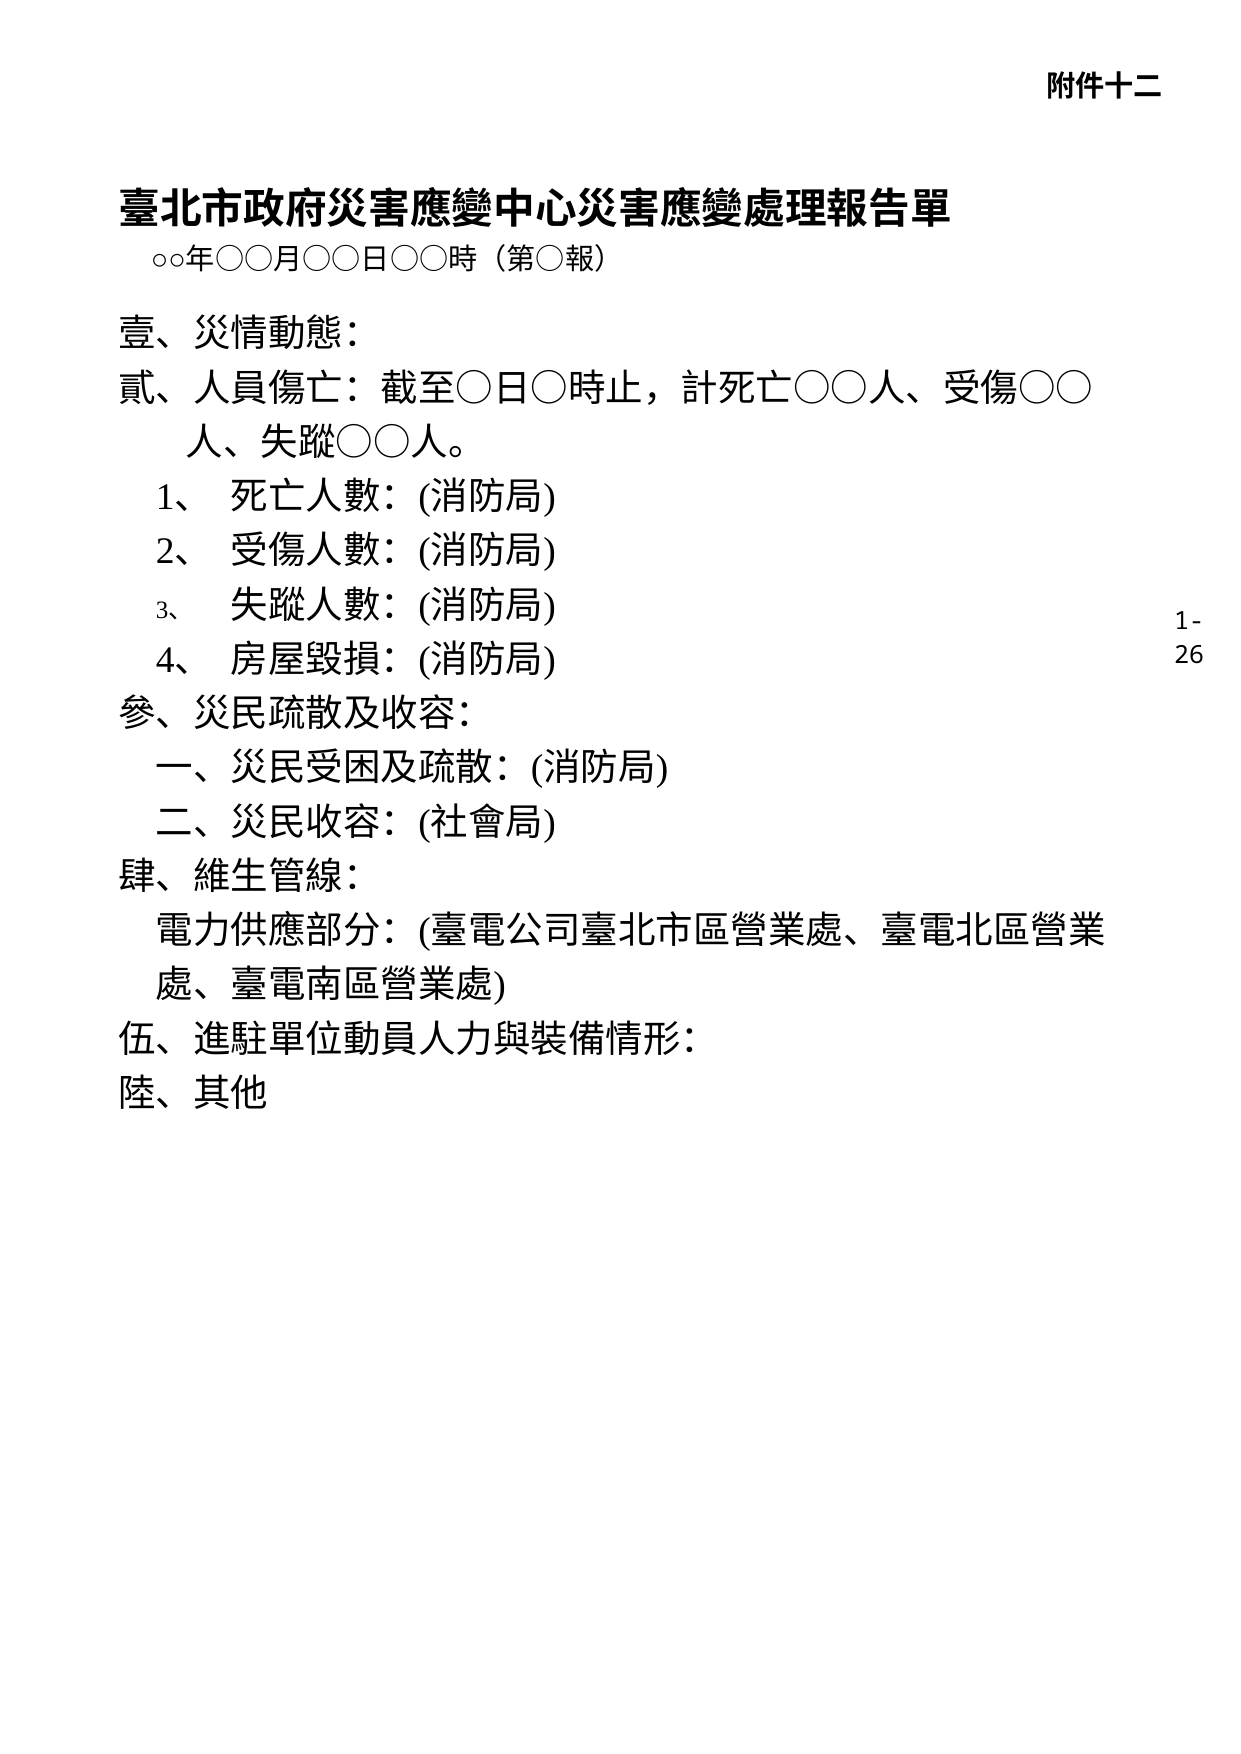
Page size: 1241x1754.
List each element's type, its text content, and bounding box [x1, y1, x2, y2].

text 參、災民疏散及收容： [118, 683, 1122, 737]
text 貳、人員傷亡：截至○日○時止，計死亡○○人、受傷○○人、失蹤○○人。 [118, 357, 1122, 466]
text ○○年○○月○○日○○時（第○報） [118, 236, 1122, 278]
text 壹、災情動態： [118, 303, 1122, 357]
list 房屋毀損：(消防局) [156, 629, 1122, 683]
text 陸、其他 [118, 1063, 1122, 1117]
text 二、災民收容：(社會局) [156, 792, 1122, 846]
list 死亡人數：(消防局) [156, 466, 1122, 520]
list 1-26 [1174, 603, 1231, 671]
text 附件十二 [1046, 63, 1178, 105]
list 失蹤人數：(消防局) [156, 574, 1122, 629]
text 電力供應部分：(臺電公司臺北市區營業處、臺電北區營業處、臺電南區營業處) [156, 900, 1122, 1009]
text 臺北市政府災害應變中心災害應變處理報告單 [118, 175, 1122, 236]
text 一、災民受困及疏散：(消防局) [156, 737, 1122, 792]
list 受傷人數：(消防局) [156, 520, 1122, 574]
text 伍、進駐單位動員人力與裝備情形： [118, 1009, 1122, 1063]
text 肆、維生管線： [118, 846, 1122, 900]
